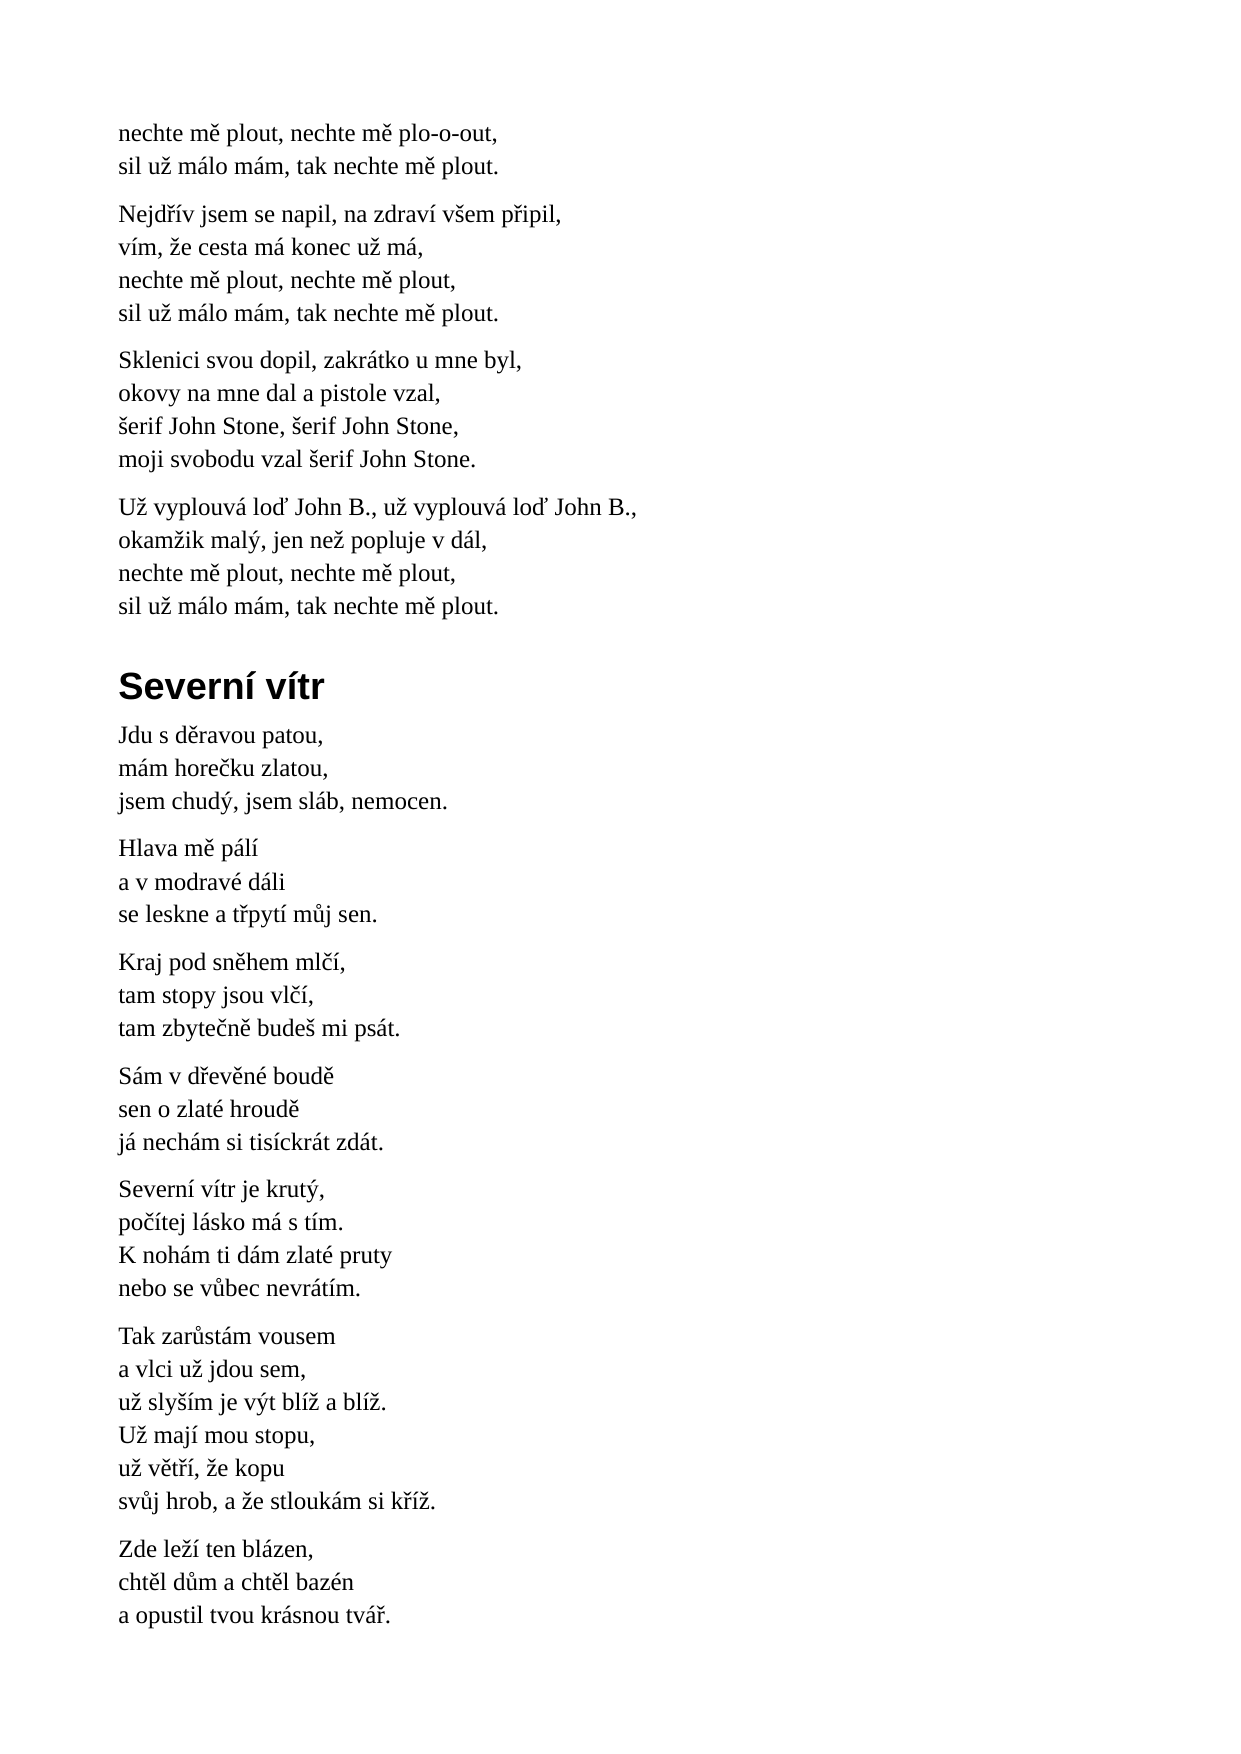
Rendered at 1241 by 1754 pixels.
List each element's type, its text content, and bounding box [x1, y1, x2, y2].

text Sám v dřevěné boudě sen o zlaté hroudě já nechám si tisíckrát zdát. [118, 1061, 1122, 1156]
subtitle Severní vítr [118, 664, 1122, 707]
text Tak zarůstám vousem a vlci už jdou sem, už slyším je výt blíž a blíž. Už mají mou stopu, už větří, že kopu svůj hrob, a že stloukám si kříž. [118, 1321, 1122, 1515]
text Jdu s děravou patou, mám horečku zlatou, jsem chudý, jsem sláb, nemocen. [118, 720, 1122, 815]
text Nejdřív jsem se napil, na zdraví všem připil, vím, že cesta má konec už má, nechte mě plout, nechte mě plout, sil už málo mám, tak nechte mě plout. [118, 199, 1122, 327]
text Sklenici svou dopil, zakrátko u mne byl, okovy na mne dal a pistole vzal, šerif John Stone, šerif John Stone, moji svobodu vzal šerif John Stone. [118, 345, 1122, 473]
text nechte mě plout, nechte mě plo-o-out, sil už málo mám, tak nechte mě plout. [118, 118, 1122, 180]
text Zde leží ten blázen, chtěl dům a chtěl bazén a opustil tvou krásnou tvář. [118, 1534, 1122, 1629]
text Kraj pod sněhem mlčí, tam stopy jsou vlčí, tam zbytečně budeš mi psát. [118, 947, 1122, 1042]
text Už vyplouvá loď John B., už vyplouvá loď John B., okamžik malý, jen než popluje v dál, nechte mě plout, nechte mě plout, sil už málo mám, tak nechte mě plout. [118, 492, 1122, 620]
text Hlava mě pálí a v modravé dáli se leskne a třpytí můj sen. [118, 833, 1122, 928]
text Severní vítr je krutý, počítej lásko má s tím. K nohám ti dám zlaté pruty nebo se vůbec nevrátím. [118, 1174, 1122, 1302]
